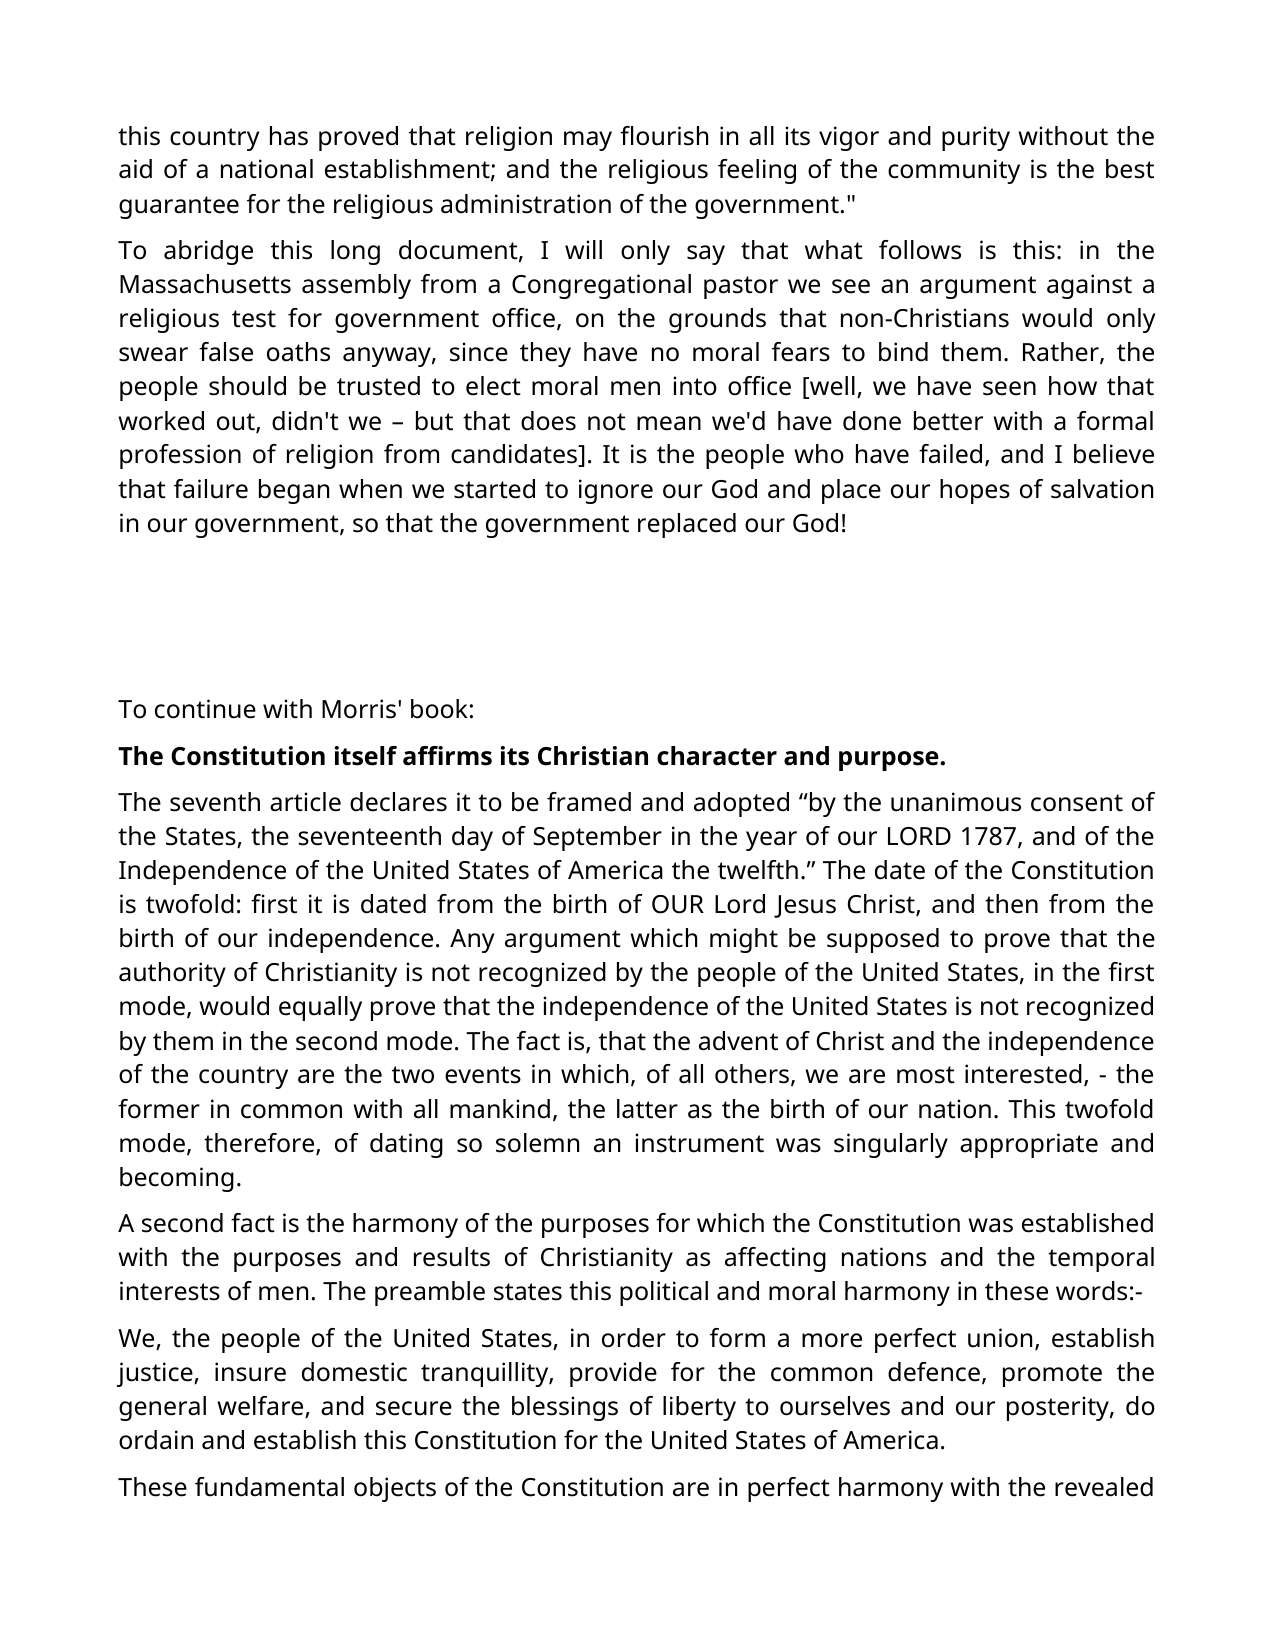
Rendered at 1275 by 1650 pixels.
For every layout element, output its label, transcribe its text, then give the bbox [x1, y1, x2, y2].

text To continue with Morris' book: [118, 692, 1157, 726]
text These fundamental objects of the Constitution are in perfect harmony with the revealed [118, 1469, 1157, 1503]
text To abridge this long document, I will only say that what follows is this: in the Massachusetts assembly from a Congregational pastor we see an argument against a religious test for government office, on the grounds that non-Christians would only swear false oaths anyway, since they have no moral fears to bind them. Rather, the people should be trusted to elect moral men into office [well, we have seen how that worked out, didn't we – but that does not mean we'd have done better with a formal profession of religion from candidates]. It is the people who have failed, and I believe that failure began when we started to ignore our God and place our hopes of salvation in our government, so that the government replaced our God! [118, 233, 1157, 539]
text The seventh article declares it to be framed and adopted “by the unanimous consent of the States, the seventeenth day of September in the year of our LORD 1787, and of the Independence of the United States of America the twelfth.” The date of the Constitution is twofold: first it is dated from the birth of OUR Lord Jesus Christ, and then from the birth of our independence. Any argument which might be supposed to prove that the authority of Christianity is not recognized by the people of the United States, in the first mode, would equally prove that the independence of the United States is not recognized by them in the second mode. The fact is, that the advent of Christ and the independence of the country are the two events in which, of all others, we are most interested, - the former in common with all mankind, the latter as the birth of our nation. This twofold mode, therefore, of dating so solemn an instrument was singularly appropriate and becoming. [118, 785, 1157, 1193]
text We, the people of the United States, in order to form a more perfect union, establish justice, insure domestic tranquillity, provide for the common defence, promote the general welfare, and secure the blessings of liberty to ourselves and our posterity, do ordain and establish this Constitution for the United States of America. [118, 1321, 1157, 1457]
text A second fact is the harmony of the purposes for which the Constitution was established with the purposes and results of Christianity as affecting nations and the temporal interests of men. The preamble states this political and moral harmony in these words:- [118, 1206, 1157, 1308]
text this country has proved that religion may flourish in all its vigor and purity without the aid of a national establishment; and the religious feeling of the community is the best guarantee for the religious administration of the government." [118, 118, 1157, 220]
text The Constitution itself affirms its Christian character and purpose. [118, 738, 1157, 772]
